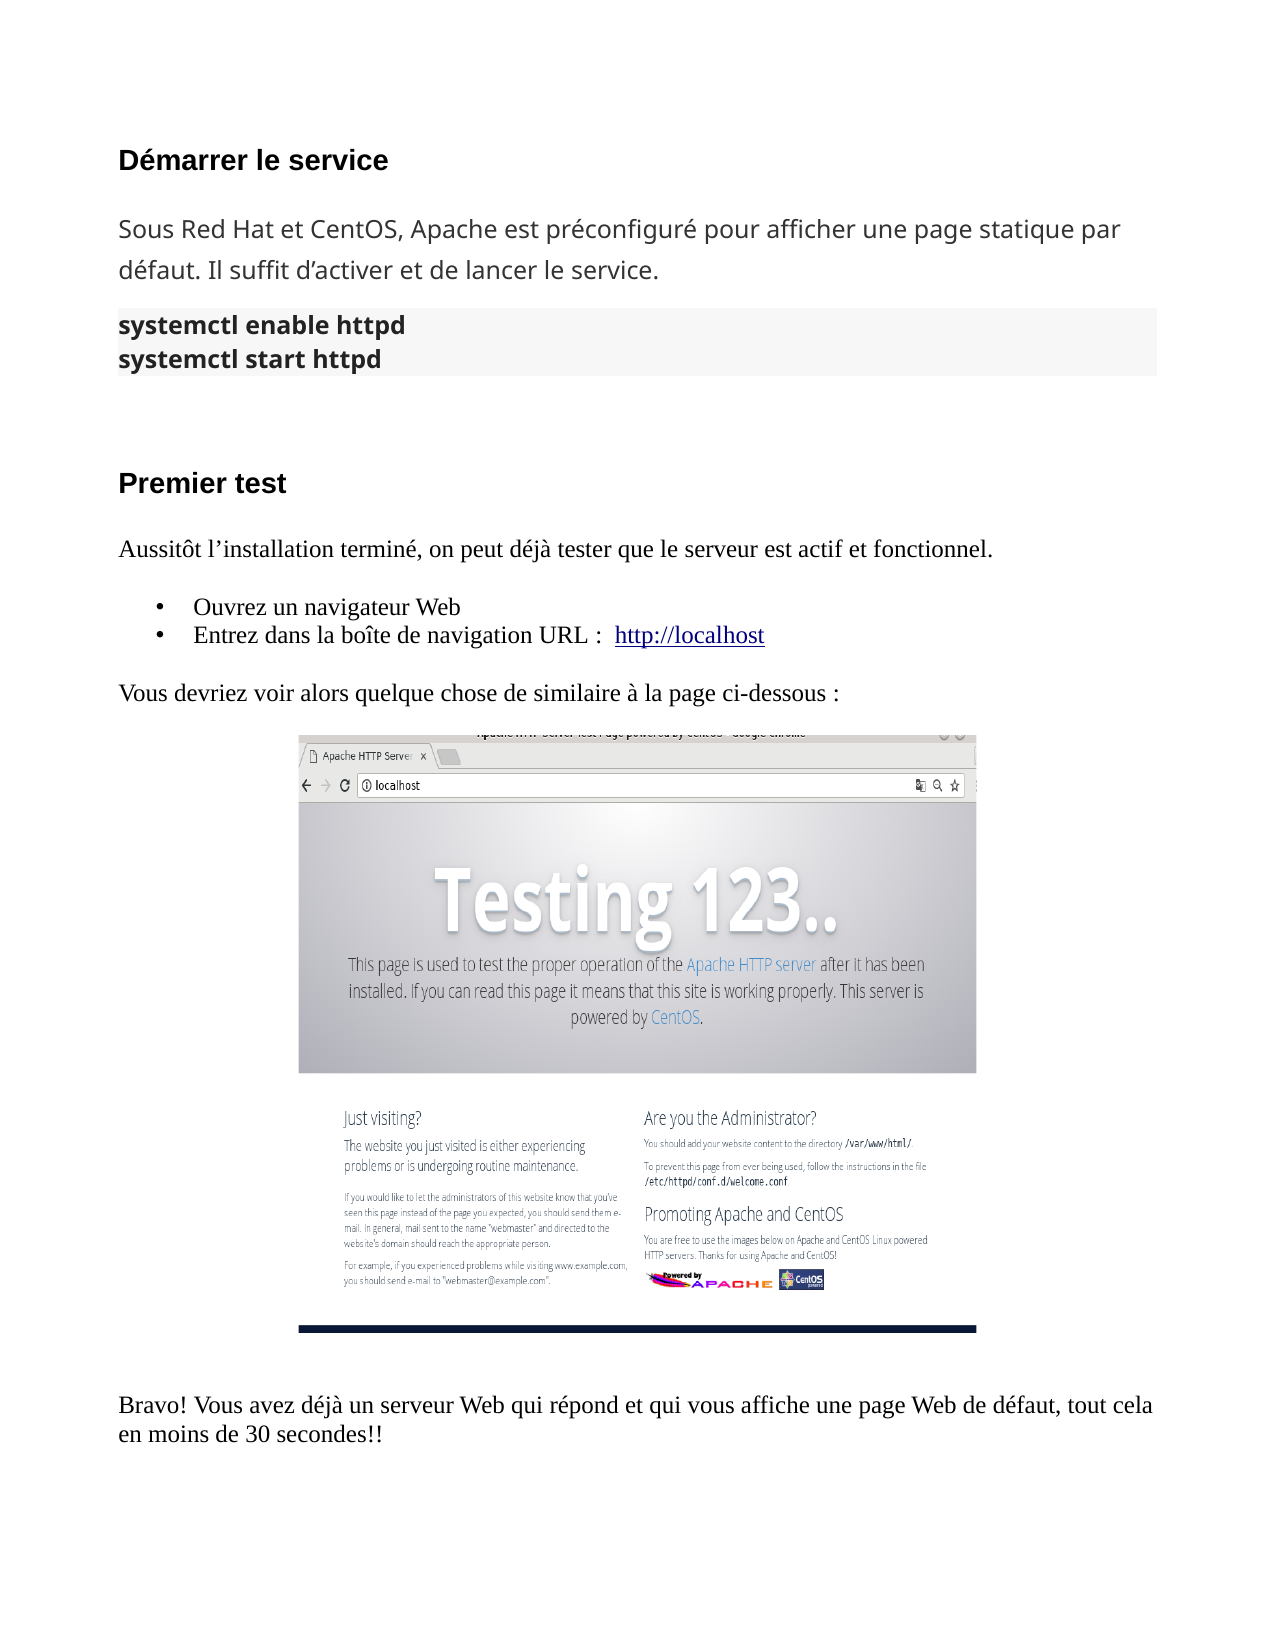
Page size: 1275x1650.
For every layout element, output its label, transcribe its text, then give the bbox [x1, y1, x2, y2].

text systemctl start httpd [118, 342, 1157, 376]
picture [298, 735, 977, 1333]
subtitle Premier test [118, 466, 1157, 499]
list Entrez dans la boîte de navigation URL : http://localhost [156, 621, 1157, 649]
text Bravo! Vous avez déjà un serveur Web qui répond et qui vous affiche une page Web de défaut, tout cela en moins de 30 secondes!! [118, 1390, 1157, 1448]
list Ouvrez un navigateur Web [156, 592, 1157, 621]
subtitle Démarrer le service [118, 143, 1157, 177]
text Aussitôt l’installation terminé, on peut déjà tester que le serveur est actif et fonctionnel. [118, 534, 1157, 563]
text Sous Red Hat et CentOS, Apache est préconfiguré pour afficher une page statique par défaut. Il suffit d’activer et de lancer le service. [118, 212, 1157, 287]
text Vous devriez voir alors quelque chose de similaire à la page ci-dessous : [118, 678, 1157, 707]
text systemctl enable httpd [118, 308, 1157, 342]
